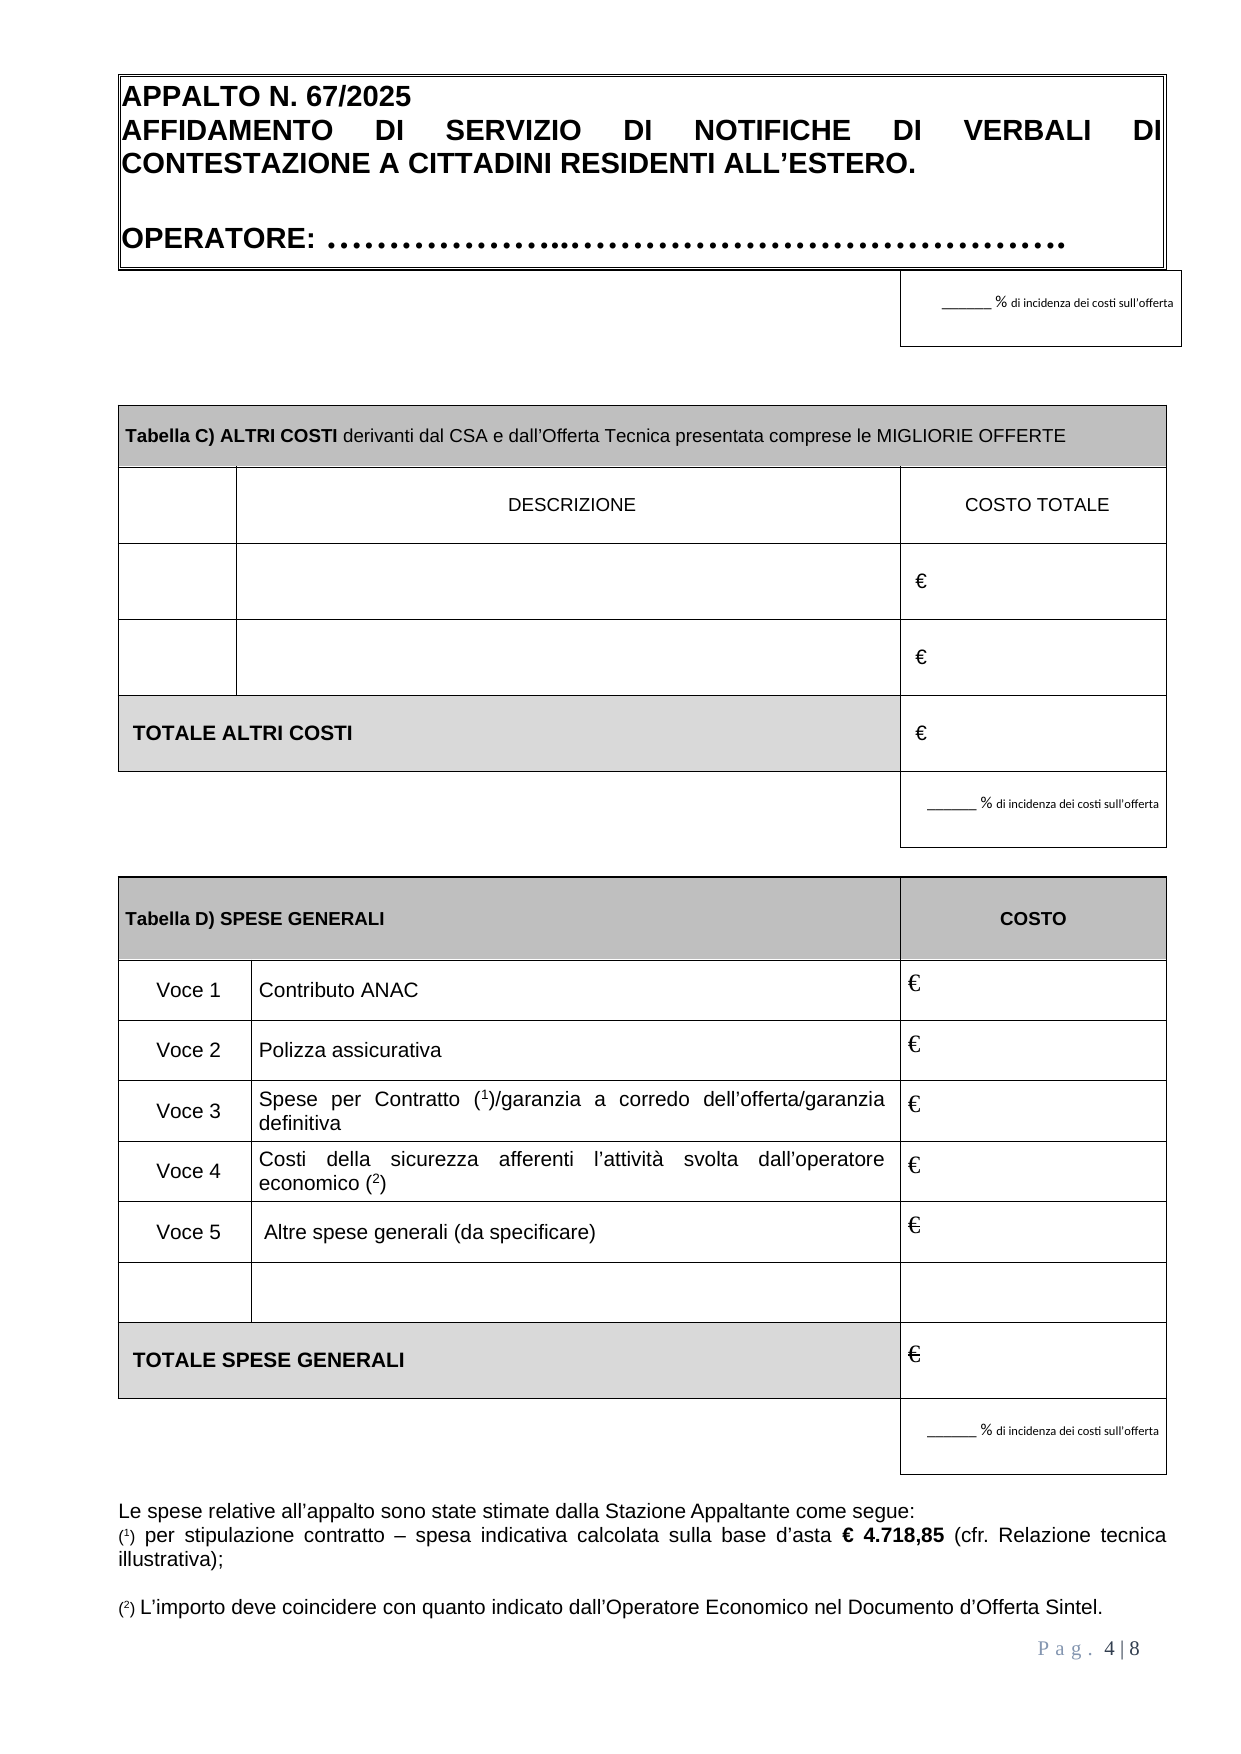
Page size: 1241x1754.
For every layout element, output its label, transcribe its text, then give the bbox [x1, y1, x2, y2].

table_cell € [901, 1081, 1166, 1141]
table_header Tabella D) SPESE GENERALI [119, 878, 900, 959]
table_cell Voce 3 [119, 1081, 251, 1141]
table_cell [901, 1263, 1166, 1322]
table_header COSTO [901, 878, 1166, 959]
table_cell Polizza assicurativa [252, 1021, 900, 1080]
table_cell Voce 1 [119, 961, 251, 1020]
table_cell € [901, 620, 1166, 695]
table_cell € [901, 544, 1166, 619]
table_cell ______ % di incidenza dei costi sull’offerta [901, 1399, 1166, 1474]
table_cell [119, 544, 236, 619]
table_cell ______ % di incidenza dei costi sull’offerta [901, 772, 1166, 847]
table_cell [119, 1263, 251, 1322]
table_cell [252, 1263, 900, 1322]
table_cell TOTALE ALTRI COSTI [119, 696, 900, 771]
table_cell € [901, 1323, 1166, 1398]
table_cell Contributo ANAC [252, 961, 900, 1020]
table_cell [118, 271, 900, 346]
table_cell [237, 544, 900, 619]
text Le spese relative all’appalto sono state stimate dalla Stazione Appaltante come segue: [118, 1499, 1167, 1523]
table_cell TOTALE SPESE GENERALI [119, 1323, 900, 1398]
table_header Tabella C) ALTRI COSTI derivanti dal CSA e dall’Offerta Tecnica presentata comprese le MIGLIORIE OFFERTE [119, 406, 1166, 466]
table_cell Altre spese generali (da specificare) [252, 1202, 900, 1262]
table_cell [118, 772, 900, 847]
table_cell [237, 620, 900, 695]
table_cell € [901, 961, 1166, 1020]
table_cell € [901, 1021, 1166, 1080]
table_cell [1167, 771, 1240, 847]
table_cell Voce 4 [119, 1142, 251, 1201]
table_cell Voce 2 [119, 1021, 251, 1080]
table_header [1167, 405, 1240, 466]
table_cell € [901, 696, 1166, 771]
table_cell DESCRIZIONE [237, 468, 900, 543]
table_cell [119, 468, 236, 543]
table_cell ______ % di incidenza dei costi sull’offerta [901, 271, 1181, 346]
table_cell [1167, 543, 1240, 619]
table_cell Spese per Contratto (1)/garanzia a corredo dell’offerta/garanzia definitiva [252, 1081, 900, 1141]
text (1) per stipulazione contratto – spesa indicativa calcolata sulla base d’asta € 4.718,85 (cfr. Relazione tecnica illustrativa); [118, 1523, 1167, 1571]
text (2) L’importo deve coincidere con quanto indicato dall’Operatore Economico nel Documento d’Offerta Sintel. [118, 1594, 1167, 1618]
table_cell Costi della sicurezza afferenti l’attività svolta dall’operatore economico (2) [252, 1142, 900, 1201]
table_cell [1167, 466, 1240, 543]
table_cell € [901, 1202, 1166, 1262]
table_cell € [901, 1142, 1166, 1201]
table_cell [1167, 695, 1240, 771]
table_cell [1167, 619, 1240, 695]
table_cell Voce 5 [119, 1202, 251, 1262]
table_cell COSTO TOTALE [901, 468, 1166, 543]
table_cell [119, 620, 236, 695]
table_cell [118, 1399, 900, 1474]
